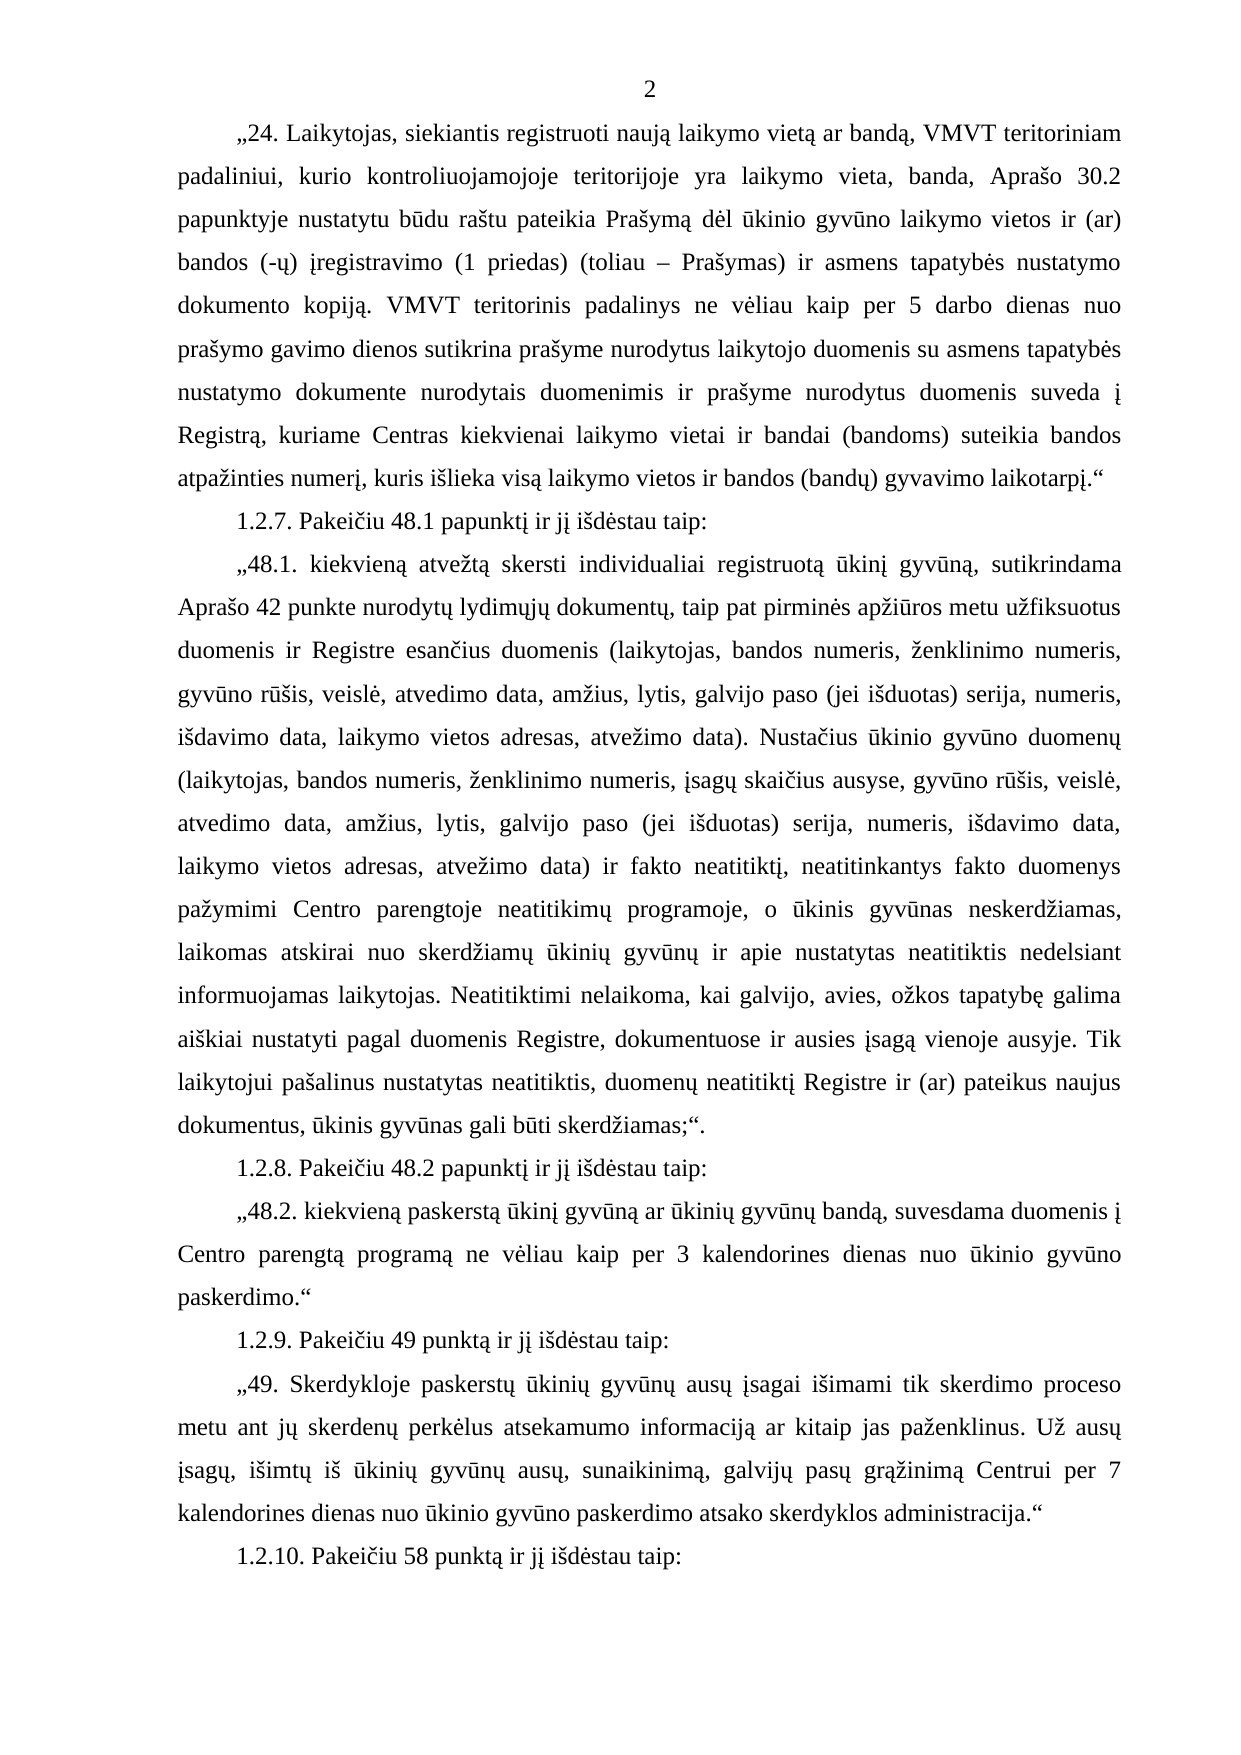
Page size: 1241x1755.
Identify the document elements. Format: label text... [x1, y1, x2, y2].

text 1.2.7. Pakeičiu 48.1 papunktį ir jį išdėstau taip: [177, 506, 1122, 535]
text 1.2.8. Pakeičiu 48.2 papunktį ir jį išdėstau taip: [177, 1153, 1122, 1182]
text 1.2.10. Pakeičiu 58 punktą ir jį išdėstau taip: [177, 1541, 1122, 1570]
text 1.2.9. Pakeičiu 49 punktą ir jį išdėstau taip: [177, 1326, 1122, 1354]
text „24. Laikytojas, siekiantis registruoti naują laikymo vietą ar bandą, VMVT teritoriniam padaliniui, kurio kontroliuojamojoje teritorijoje yra laikymo vieta, banda, Aprašo 30.2 papunktyje nustatytu būdu raštu pateikia Prašymą dėl ūkinio gyvūno laikymo vietos ir (ar) bandos (-ų) įregistravimo (1 priedas) (toliau – Prašymas) ir asmens tapatybės nustatymo dokumento kopiją. VMVT teritorinis padalinys ne vėliau kaip per 5 darbo dienas nuo prašymo gavimo dienos sutikrina prašyme nurodytus laikytojo duomenis su asmens tapatybės nustatymo dokumente nurodytais duomenimis ir prašyme nurodytus duomenis suveda į Registrą, kuriame Centras kiekvienai laikymo vietai ir bandai (bandoms) suteikia bandos atpažinties numerį, kuris išlieka visą laikymo vietos ir bandos (bandų) gyvavimo laikotarpį.“ [177, 118, 1122, 492]
text „48.2. kiekvieną paskerstą ūkinį gyvūną ar ūkinių gyvūnų bandą, suvesdama duomenis į Centro parengtą programą ne vėliau kaip per 3 kalendorines dienas nuo ūkinio gyvūno paskerdimo.“ [177, 1196, 1122, 1311]
text „49. Skerdykloje paskerstų ūkinių gyvūnų ausų įsagai išimami tik skerdimo proceso metu ant jų skerdenų perkėlus atsekamumo informaciją ar kitaip jas paženklinus. Už ausų įsagų, išimtų iš ūkinių gyvūnų ausų, sunaikinimą, galvijų pasų grąžinimą Centrui per 7 kalendorines dienas nuo ūkinio gyvūno paskerdimo atsako skerdyklos administracija.“ [177, 1369, 1122, 1527]
text „48.1. kiekvieną atvežtą skersti individualiai registruotą ūkinį gyvūną, sutikrindama Aprašo 42 punkte nurodytų lydimųjų dokumentų, taip pat pirminės apžiūros metu užfiksuotus duomenis ir Registre esančius duomenis (laikytojas, bandos numeris, ženklinimo numeris, gyvūno rūšis, veislė, atvedimo data, amžius, lytis, galvijo paso (jei išduotas) serija, numeris, išdavimo data, laikymo vietos adresas, atvežimo data). Nustačius ūkinio gyvūno duomenų (laikytojas, bandos numeris, ženklinimo numeris, įsagų skaičius ausyse, gyvūno rūšis, veislė, atvedimo data, amžius, lytis, galvijo paso (jei išduotas) serija, numeris, išdavimo data, laikymo vietos adresas, atvežimo data) ir fakto neatitiktį, neatitinkantys fakto duomenys pažymimi Centro parengtoje neatitikimų programoje, o ūkinis gyvūnas neskerdžiamas, laikomas atskirai nuo skerdžiamų ūkinių gyvūnų ir apie nustatytas neatitiktis nedelsiant informuojamas laikytojas. Neatitiktimi nelaikoma, kai galvijo, avies, ožkos tapatybę galima aiškiai nustatyti pagal duomenis Registre, dokumentuose ir ausies įsagą vienoje ausyje. Tik laikytojui pašalinus nustatytas neatitiktis, duomenų neatitiktį Registre ir (ar) pateikus naujus dokumentus, ūkinis gyvūnas gali būti skerdžiamas;“. [177, 549, 1122, 1139]
